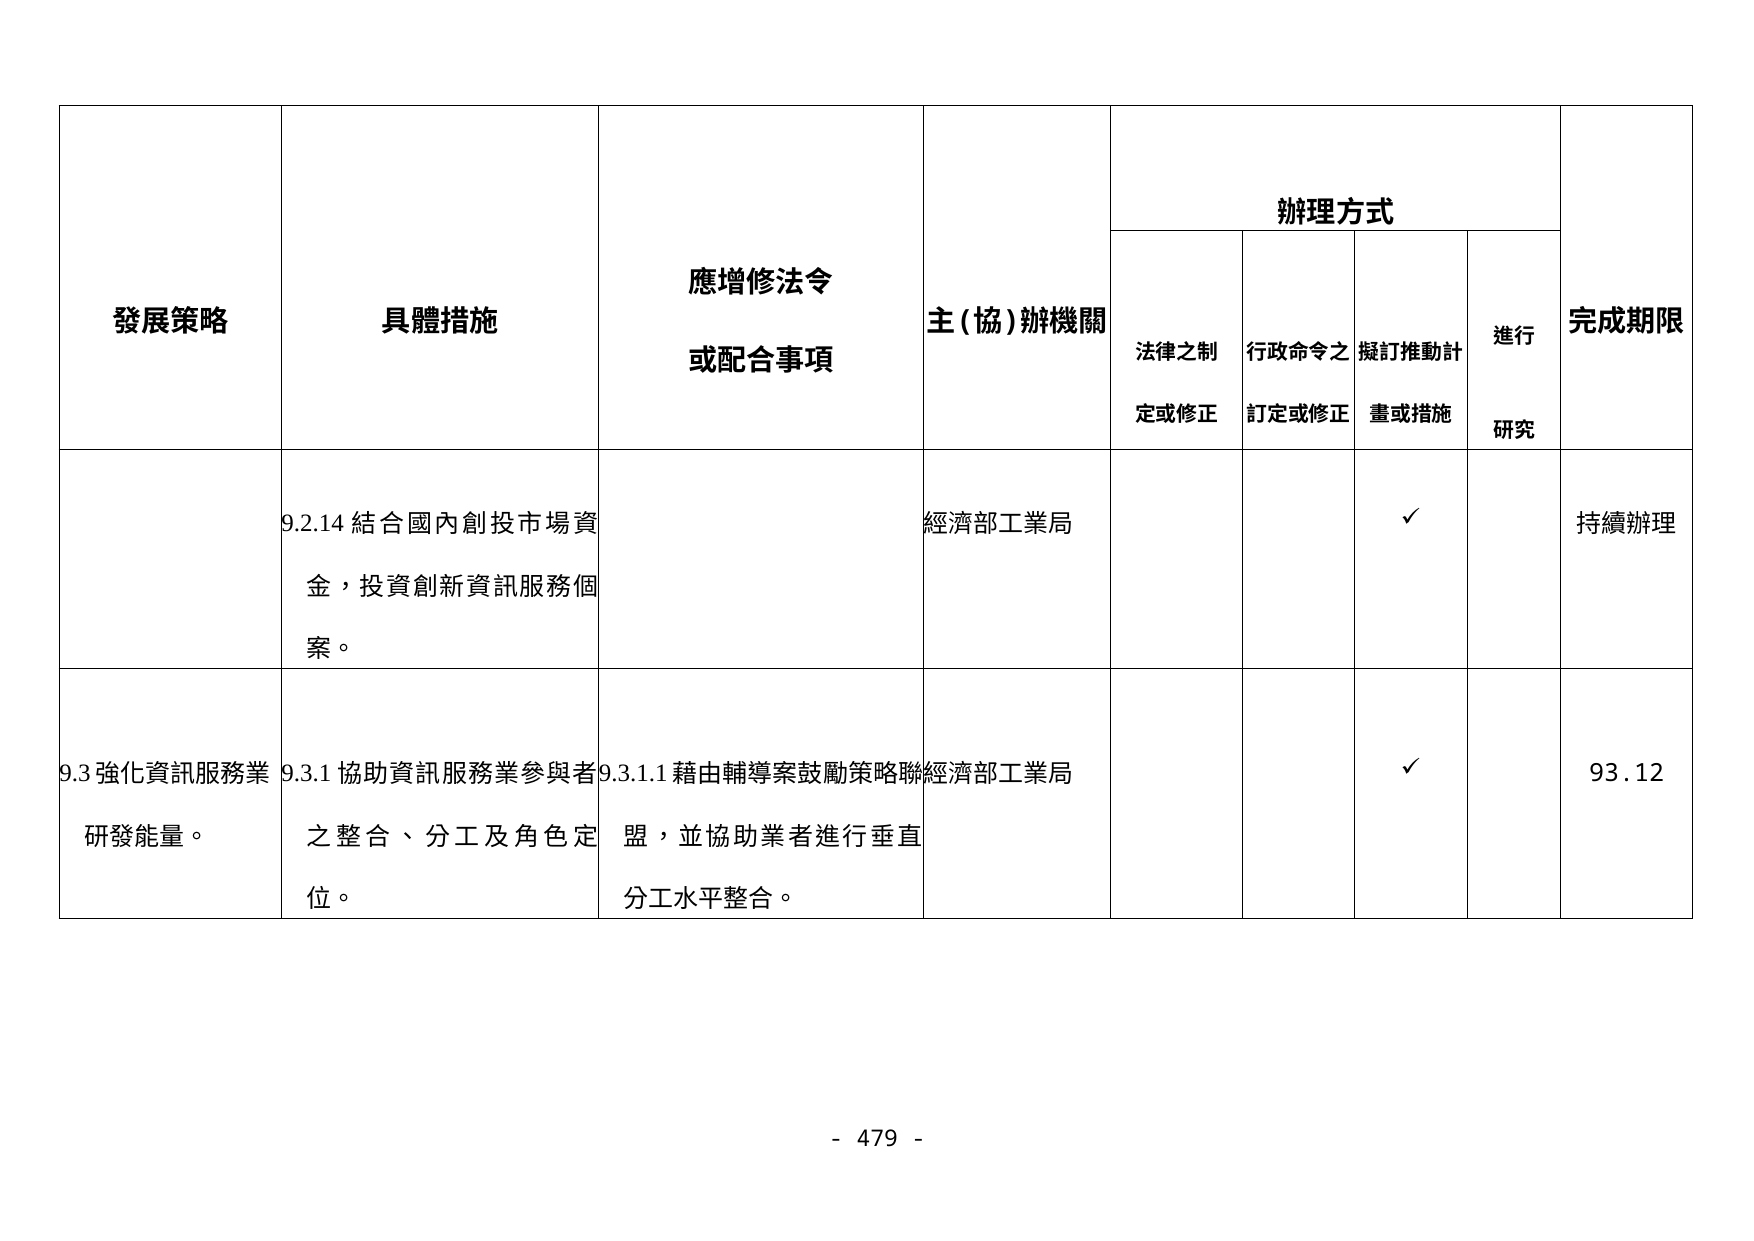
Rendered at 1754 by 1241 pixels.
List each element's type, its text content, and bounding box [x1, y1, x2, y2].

table_cell 9.3強化資訊服務業研發能量。 [60, 669, 281, 918]
table_cell  [1355, 669, 1467, 918]
table_cell 進行 研究 [1468, 231, 1560, 449]
table_cell [1243, 450, 1354, 668]
table_cell 經濟部工業局 [924, 669, 1110, 918]
table_cell [1243, 669, 1354, 918]
table_header 辦理方式 [1111, 106, 1560, 230]
table_cell 經濟部工業局 [924, 450, 1110, 668]
table_cell [599, 450, 923, 668]
table_cell [1111, 669, 1242, 918]
table_cell 法律之制 定或修正 [1111, 231, 1242, 449]
table_header 發展策略 [60, 106, 281, 449]
table_header 應增修法令 或配合事項 [599, 106, 923, 449]
table_header 完成期限 [1561, 106, 1692, 449]
table_cell 9.3.1協助資訊服務業參與者之整合、分工及角色定位。 [282, 669, 598, 918]
table_cell [1111, 450, 1242, 668]
table_cell 持續辦理 [1561, 450, 1692, 668]
table_cell 93.12 [1561, 669, 1692, 918]
table_header 主(協)辦機關 [924, 106, 1110, 449]
table_cell 行政命令之訂定或修正 [1243, 231, 1354, 449]
table_header 具體措施 [282, 106, 598, 449]
table_cell [1468, 450, 1560, 668]
table_cell  [1355, 450, 1467, 668]
table_cell 9.3.1.1藉由輔導案鼓勵策略聯盟，並協助業者進行垂直分工水平整合。 [599, 669, 923, 918]
table_cell [60, 450, 281, 668]
table_cell 擬訂推動計畫或措施 [1355, 231, 1467, 449]
table_cell 9.2.14結合國內創投市場資金，投資創新資訊服務個案。 [282, 450, 598, 668]
table_cell [1468, 669, 1560, 918]
